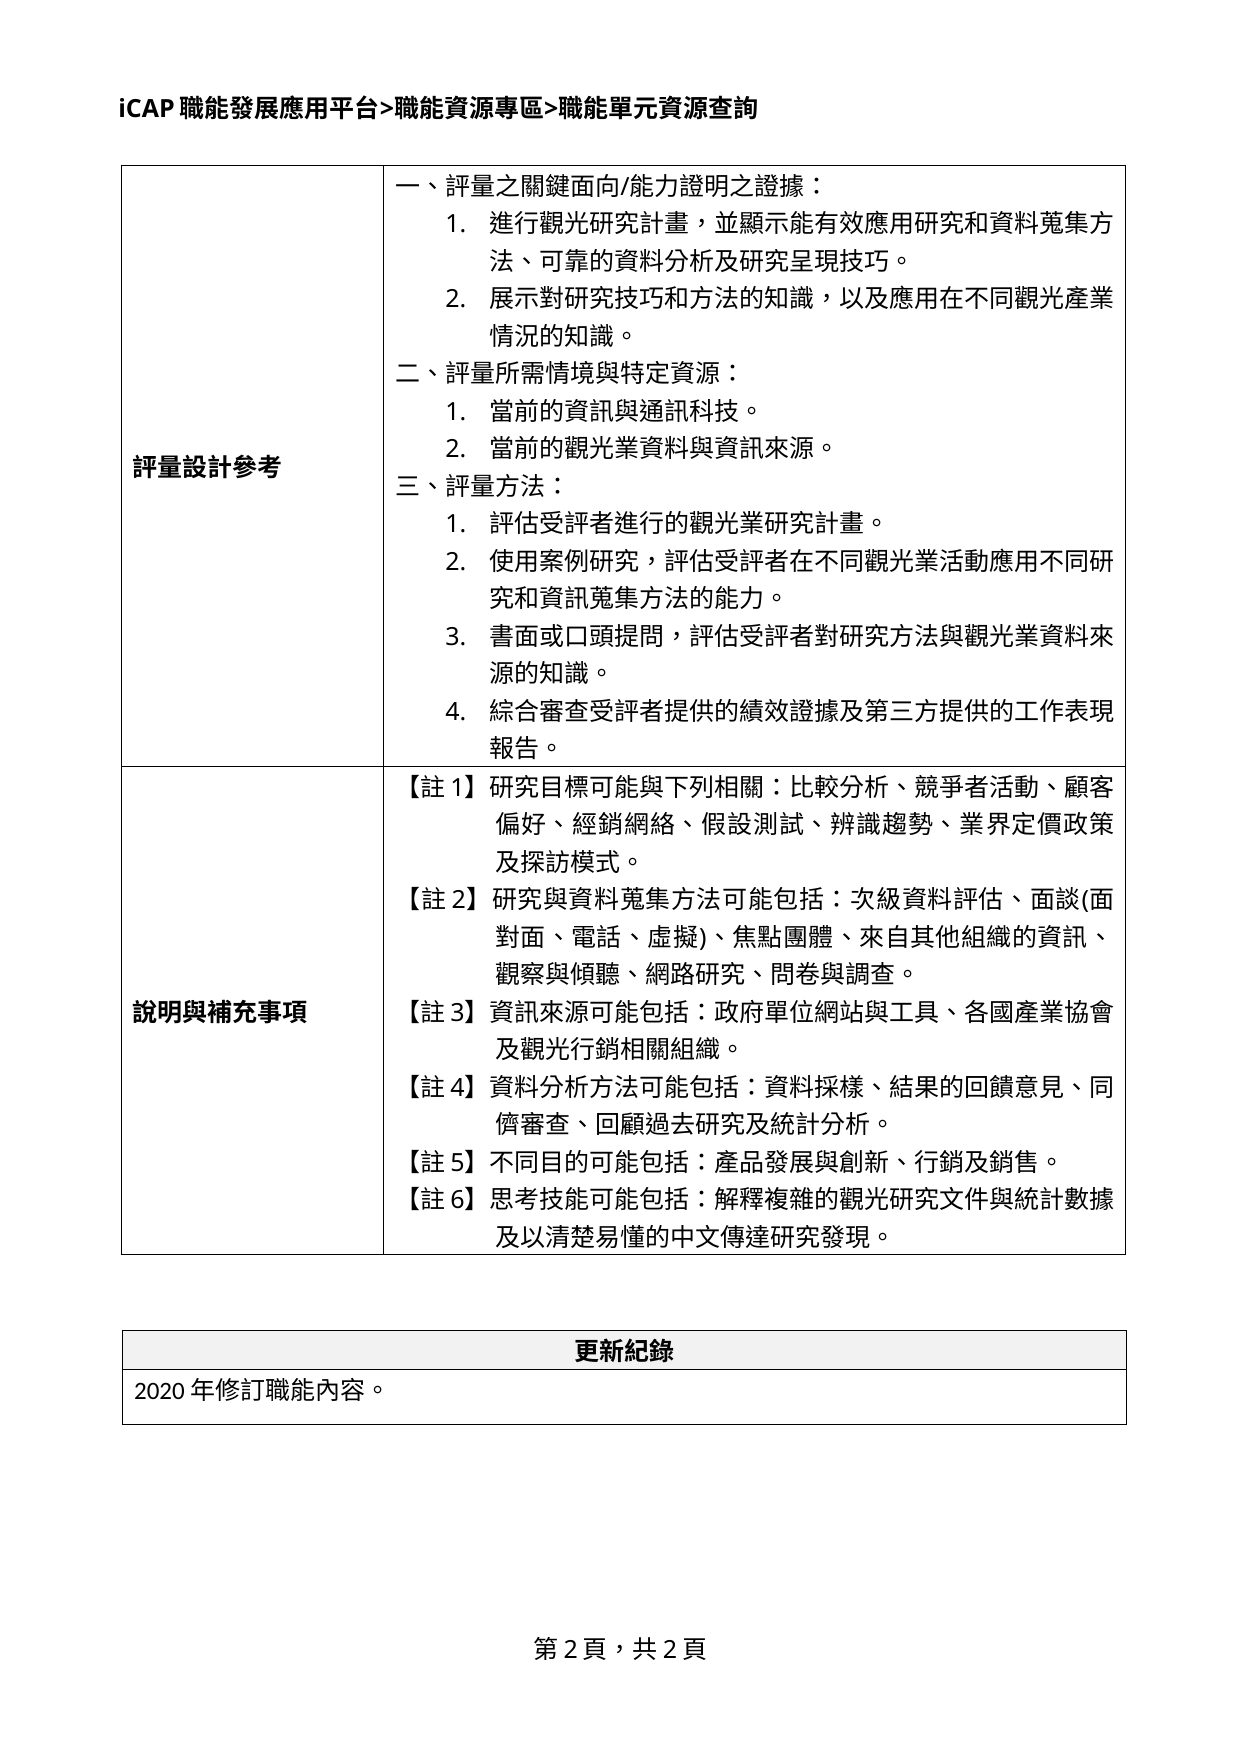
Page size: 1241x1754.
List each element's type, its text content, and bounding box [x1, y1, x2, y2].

table_cell 說明與補充事項 [122, 767, 383, 1254]
table_cell 2020年修訂職能內容。 [123, 1370, 1126, 1424]
table_cell 評量之關鍵面向/能力證明之證據： 進行觀光研究計畫，並顯示能有效應用研究和資料蒐集方法、可靠的資料分析及研究呈現技巧。 展示對研究技巧和方法的知識，以及應用在不同觀光產業情況的知識。 評量所需情境與特定資源： 當前的資訊與通訊科技。 當前的觀光業資料與資訊來源。 評量方法： 評估受評者進行的觀光業研究計畫。 使用案例研究，評估受評者在不同觀光業活動應用不同研究和資訊蒐集方法的能力。 書面或口頭提問，評估受評者對研究方法與觀光業資料來源的知識。 綜合審查受評者提供的績效證據及第三方提供的工作表現報告。 [384, 166, 1125, 766]
table_cell 【註1】研究目標可能與下列相關：比較分析、競爭者活動、顧客偏好、經銷網絡、假設測試、辨識趨勢、業界定價政策及探訪模式。 【註2】研究與資料蒐集方法可能包括：次級資料評估、面談(面對面、電話、虛擬)、焦點團體、來自其他組織的資訊、觀察與傾聽、網路研究、問卷與調查。 【註3】資訊來源可能包括：政府單位網站與工具、各國產業協會及觀光行銷相關組織。 【註4】資料分析方法可能包括：資料採樣、結果的回饋意見、同儕審查、回顧過去研究及統計分析。 【註5】不同目的可能包括：產品發展與創新、行銷及銷售。 【註6】思考技能可能包括：解釋複雜的觀光研究文件與統計數據及以清楚易懂的中文傳達研究發現。 [384, 767, 1125, 1254]
table_header 更新紀錄 [123, 1331, 1126, 1369]
table_cell 評量設計參考 [122, 166, 383, 766]
